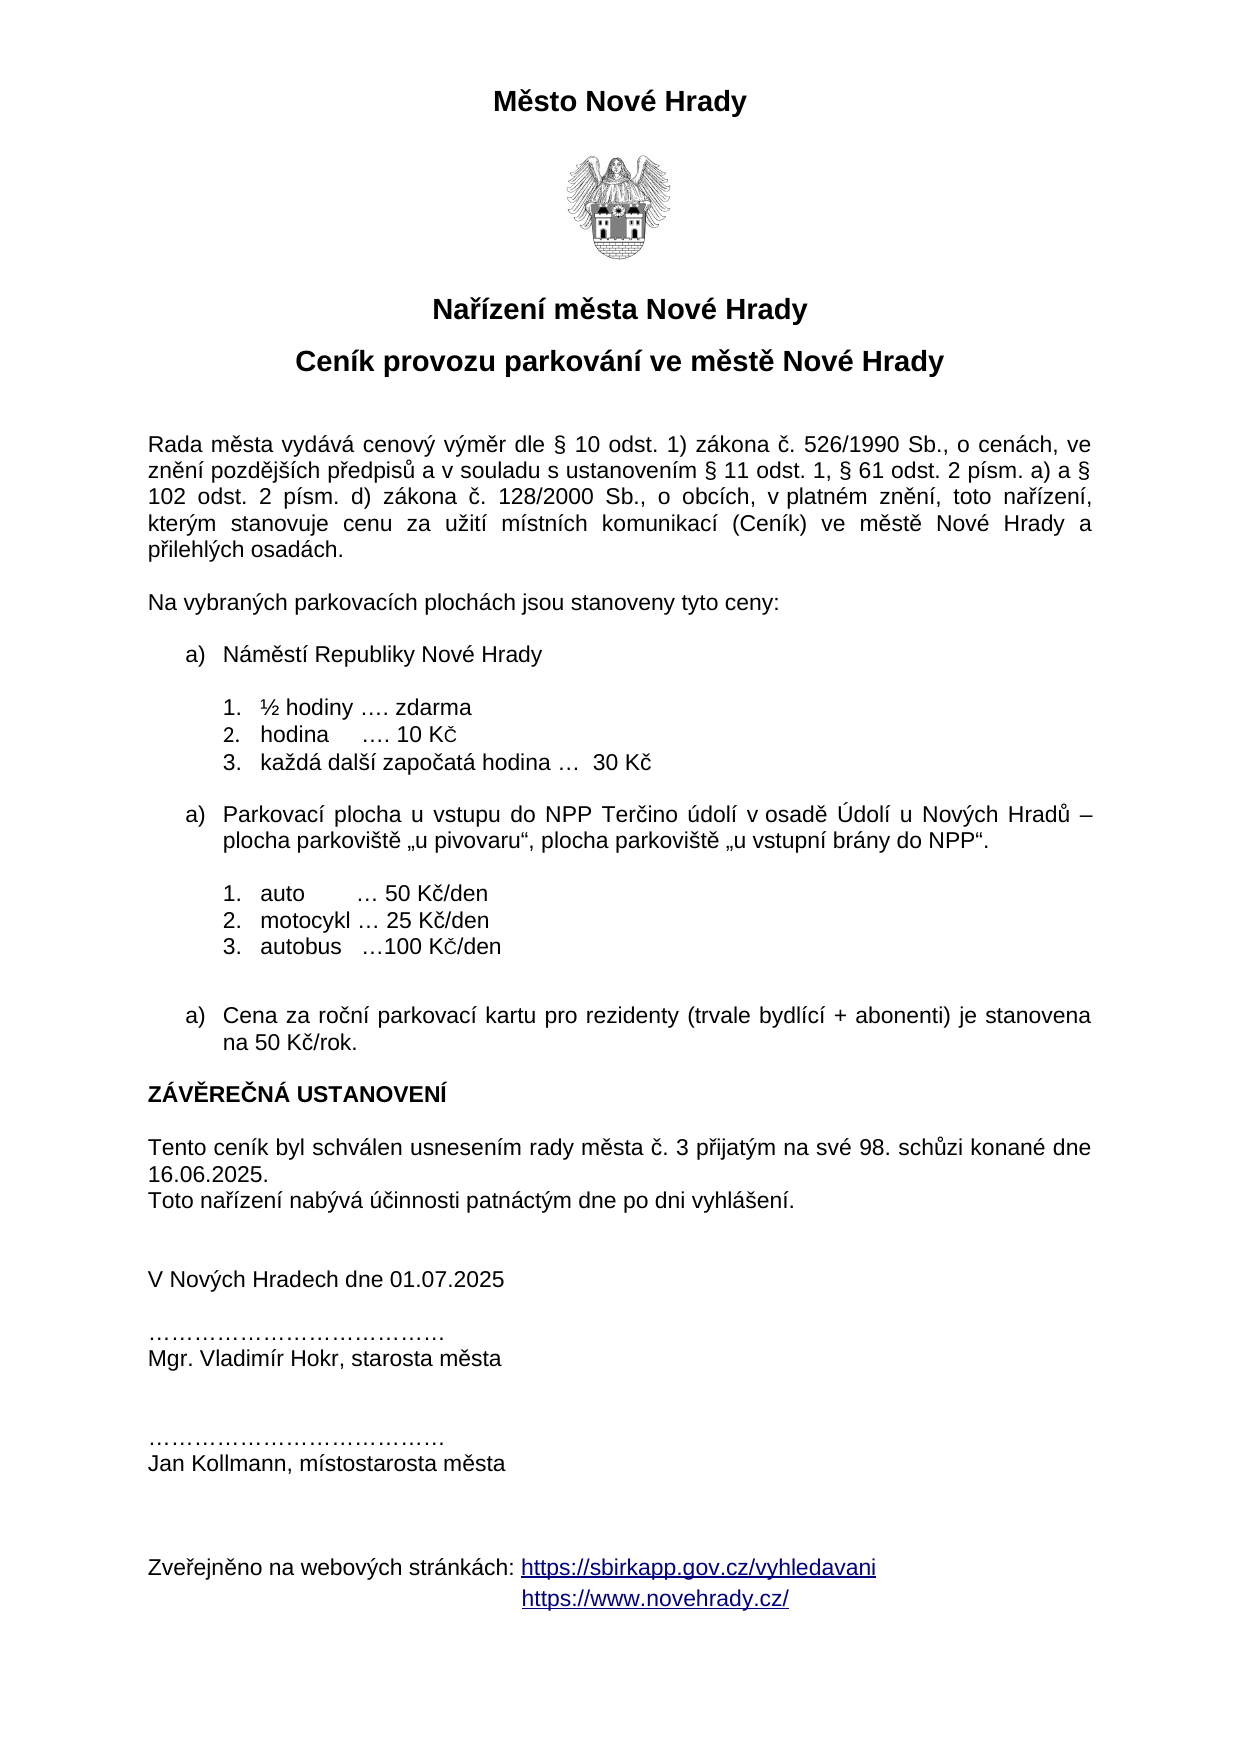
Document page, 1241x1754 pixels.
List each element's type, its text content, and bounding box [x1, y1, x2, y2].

picture [562, 151, 674, 264]
list Cena za roční parkovací kartu pro rezidenty (trvale bydlící + abonenti) je stanovena na 50 Kč/rok. [185, 1002, 1093, 1055]
list auto … 50 Kč/den [223, 880, 1093, 907]
text ………………………………… [148, 1319, 1093, 1345]
list motocykl … 25 Kč/den [223, 907, 1093, 933]
list hodina …. 10 Kč [223, 720, 1093, 748]
text https://www.novehrady.cz/ [148, 1585, 1093, 1611]
text ZÁVĚREČNÁ USTANOVENÍ [148, 1081, 1093, 1108]
text Město Nové Hrady [148, 84, 1093, 118]
text Jan Kollmann, místostarosta města [148, 1450, 1093, 1477]
list každá další započatá hodina … 30 Kč [223, 748, 1093, 775]
text Mgr. Vladimír Hokr, starosta města [148, 1345, 1093, 1371]
list ½ hodiny …. zdarma [223, 694, 1093, 720]
text ………………………………… [148, 1424, 1093, 1450]
text Zveřejněno na webových stránkách: https://sbirkapp.gov.cz/vyhledavani [148, 1553, 1093, 1580]
text Rada města vydává cenový výměr dle § 10 odst. 1) zákona č. 526/1990 Sb., o cenách, ve znění pozdějších předpisů a v souladu s ustanovením § 11 odst. 1, § 61 odst. 2 písm. a) a § 102 odst. 2 písm. d) zákona č. 128/2000 Sb., o obcích, v platném znění, toto nařízení, kterým stanovuje cenu za užití místních komunikací (Ceník) ve městě Nové Hrady a přilehlých osadách. [148, 431, 1093, 562]
list Náměstí Republiky Nové Hrady [185, 641, 1093, 668]
list Parkovací plocha u vstupu do NPP Terčino údolí v osadě Údolí u Nových Hradů – plocha parkoviště „u pivovaru“, plocha parkoviště „u vstupní brány do NPP“. [185, 801, 1093, 854]
text V Nových Hradech dne 01.07.2025 [148, 1266, 1093, 1292]
text Tento ceník byl schválen usnesením rady města č. 3 přijatým na své 98. schůzi konané dne 16.06.2025. [148, 1134, 1093, 1187]
text Nařízení města Nové Hrady [148, 292, 1093, 325]
text Toto nařízení nabývá účinnosti patnáctým dne po dni vyhlášení. [148, 1187, 1093, 1213]
list autobus …100 Kč/den [223, 933, 1093, 959]
text Ceník provozu parkování ve městě Nové Hrady [148, 344, 1093, 378]
text [58, 1583, 94, 1633]
text Na vybraných parkovacích plochách jsou stanoveny tyto ceny: [148, 589, 1093, 615]
